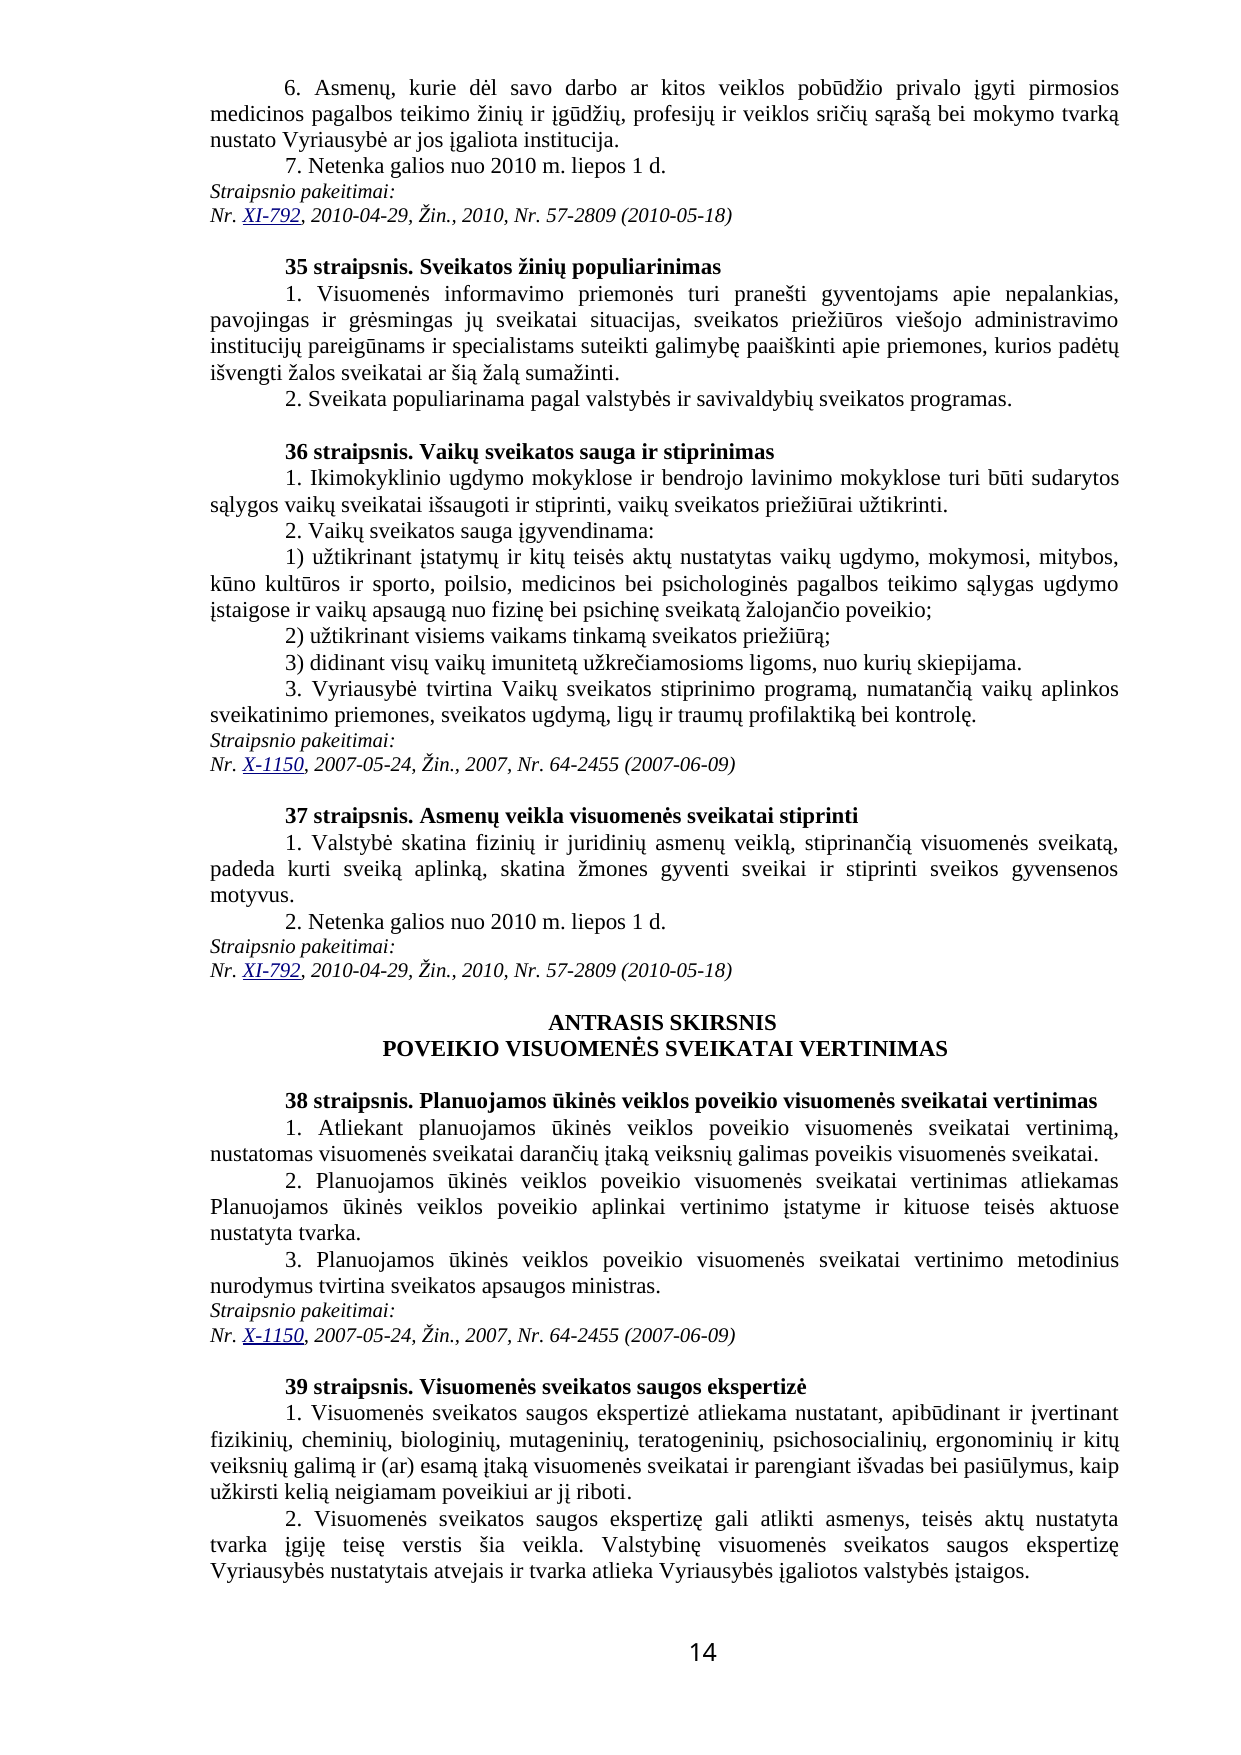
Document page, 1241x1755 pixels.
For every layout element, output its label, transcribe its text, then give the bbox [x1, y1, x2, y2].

text Nr. X-1150, 2007-05-24, Žin., 2007, Nr. 64-2455 (2007-06-09) [210, 752, 1120, 776]
text 2) užtikrinant visiems vaikams tinkamą sveikatos priežiūrą; [210, 622, 1120, 649]
text 1. Visuomenės informavimo priemonės turi pranešti gyventojams apie nepalankias, pavojingas ir grėsmingas jų sveikatai situacijas, sveikatos priežiūros viešojo administravimo institucijų pareigūnams ir specialistams suteikti galimybę paaiškinti apie priemones, kurios padėtų išvengti žalos sveikatai ar šią žalą sumažinti. [210, 280, 1120, 385]
subtitle 37 straipsnis. Asmenų veikla visuomenės sveikatai stiprinti [210, 802, 1120, 829]
text 2. Planuojamos ūkinės veiklos poveikio visuomenės sveikatai vertinimas atliekamas Planuojamos ūkinės veiklos poveikio aplinkai vertinimo įstatyme ir kituose teisės aktuose nustatyta tvarka. [210, 1167, 1120, 1246]
text 1. Ikimokyklinio ugdymo mokyklose ir bendrojo lavinimo mokyklose turi būti sudarytos sąlygos vaikų sveikatai išsaugoti ir stiprinti, vaikų sveikatos priežiūrai užtikrinti. [210, 464, 1120, 517]
text 1. Valstybė skatina fizinių ir juridinių asmenų veiklą, stiprinančią visuomenės sveikatą, padeda kurti sveiką aplinką, skatina žmones gyventi sveikai ir stiprinti sveikos gyvensenos motyvus. [210, 829, 1120, 908]
text 3. Planuojamos ūkinės veiklos poveikio visuomenės sveikatai vertinimo metodinius nurodymus tvirtina sveikatos apsaugos ministras. [210, 1246, 1120, 1298]
subtitle ANTRASIS SKIRSNIS [210, 1008, 1120, 1035]
text 6. Asmenų, kurie dėl savo darbo ar kitos veiklos pobūdžio privalo įgyti pirmosios medicinos pagalbos teikimo žinių ir įgūdžių, profesijų ir veiklos sričių sąrašą bei mokymo tvarką nustato Vyriausybė ar jos įgaliota institucija. [210, 73, 1120, 153]
subtitle 1. Visuomenės sveikatos saugos ekspertizė atliekama nustatant, apibūdinant ir įvertinant fizikinių, cheminių, biologinių, mutageninių, teratogeninių, psichosocialinių, ergonominių ir kitų veiksnių galimą ir (ar) esamą įtaką visuomenės sveikatai ir parengiant išvadas bei pasiūlymus, kaip užkirsti kelią neigiamam poveikiui ar jį riboti. [210, 1399, 1120, 1505]
text 3. Vyriausybė tvirtina Vaikų sveikatos stiprinimo programą, numatančią vaikų aplinkos sveikatinimo priemones, sveikatos ugdymą, ligų ir traumų profilaktiką bei kontrolę. [210, 675, 1120, 728]
text 2. Visuomenės sveikatos saugos ekspertizę gali atlikti asmenys, teisės aktų nustatyta tvarka įgiję teisę verstis šia veikla. Valstybinę visuomenės sveikatos saugos ekspertizę Vyriausybės nustatytais atvejais ir tvarka atlieka Vyriausybės įgaliotos valstybės įstaigos. [210, 1505, 1120, 1584]
text 2. Sveikata populiarinama pagal valstybės ir savivaldybių sveikatos programas. [210, 385, 1120, 412]
text 36 straipsnis. Vaikų sveikatos sauga ir stiprinimas [210, 438, 1120, 464]
text Straipsnio pakeitimai: [210, 934, 1120, 958]
text 2. Vaikų sveikatos sauga įgyvendinama: [210, 517, 1120, 543]
subtitle 39 straipsnis. Visuomenės sveikatos saugos ekspertizė [210, 1373, 1120, 1399]
text 35 straipsnis. Sveikatos žinių populiarinimas [210, 253, 1120, 280]
text Straipsnio pakeitimai: [210, 1298, 1120, 1322]
text Straipsnio pakeitimai: [210, 728, 1120, 752]
text Nr. X-1150, 2007-05-24, Žin., 2007, Nr. 64-2455 (2007-06-09) [210, 1322, 1120, 1347]
text POVEIKIO VISUOMENĖS SVEIKATAI VERTINIMAS [210, 1035, 1120, 1061]
text 38 straipsnis. Planuojamos ūkinės veiklos poveikio visuomenės sveikatai vertinimas [285, 1088, 1120, 1114]
text 3) didinant visų vaikų imunitetą užkrečiamosioms ligoms, nuo kurių skiepijama. [210, 649, 1120, 675]
text Nr. XI-792, 2010-04-29, Žin., 2010, Nr. 57-2809 (2010-05-18) [210, 203, 1120, 227]
text Nr. XI-792, 2010-04-29, Žin., 2010, Nr. 57-2809 (2010-05-18) [210, 958, 1120, 982]
text 1) užtikrinant įstatymų ir kitų teisės aktų nustatytas vaikų ugdymo, mokymosi, mitybos, kūno kultūros ir sporto, poilsio, medicinos bei psichologinės pagalbos teikimo sąlygas ugdymo įstaigose ir vaikų apsaugą nuo fizinę bei psichinę sveikatą žalojančio poveikio; [210, 543, 1120, 622]
text Straipsnio pakeitimai: [210, 179, 1120, 203]
text 2. Netenka galios nuo 2010 m. liepos 1 d. [210, 908, 1120, 934]
text 1. Atliekant planuojamos ūkinės veiklos poveikio visuomenės sveikatai vertinimą, nustatomas visuomenės sveikatai darančių įtaką veiksnių galimas poveikis visuomenės sveikatai. [210, 1114, 1120, 1167]
text 7. Netenka galios nuo 2010 m. liepos 1 d. [210, 153, 1120, 179]
